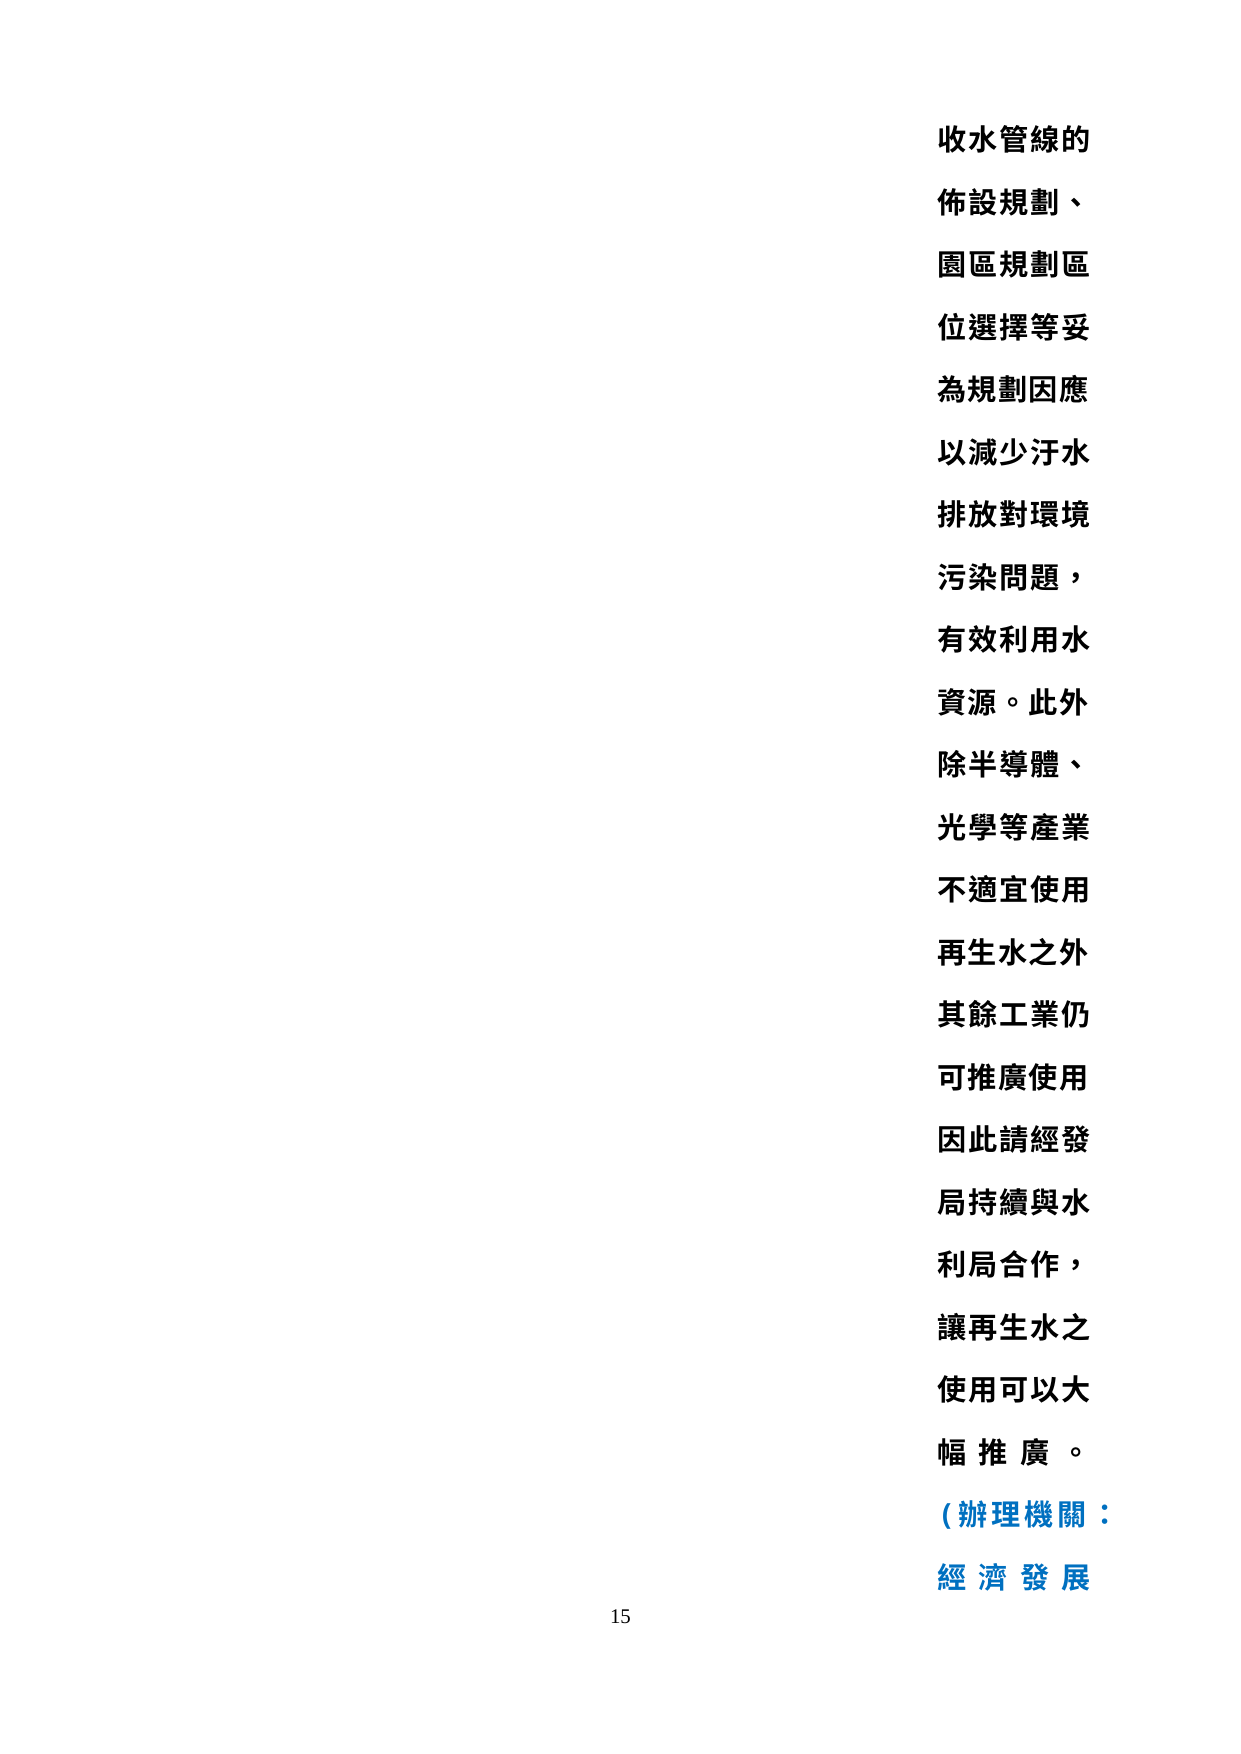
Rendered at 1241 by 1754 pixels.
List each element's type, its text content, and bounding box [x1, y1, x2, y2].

list 提高產業園區再生水資源及用水回收率：針對未來規劃開發產業園區，請經發局配合經濟部政策提高再生水資源及用水回收率，針對相關回收水管線的佈設規劃、園區規劃區位選擇等妥為規劃因應，以減少汙水排放對環境污染問題，有效利用水資源。此外，除半導體、光學等產業不適宜使用再生水之外，其餘工業仍可推廣使用，因此請經發局持續與水利局合作，讓再生水之使用可以大幅推廣。(辦理機關：經濟發展局) [843, 96, 1090, 1596]
